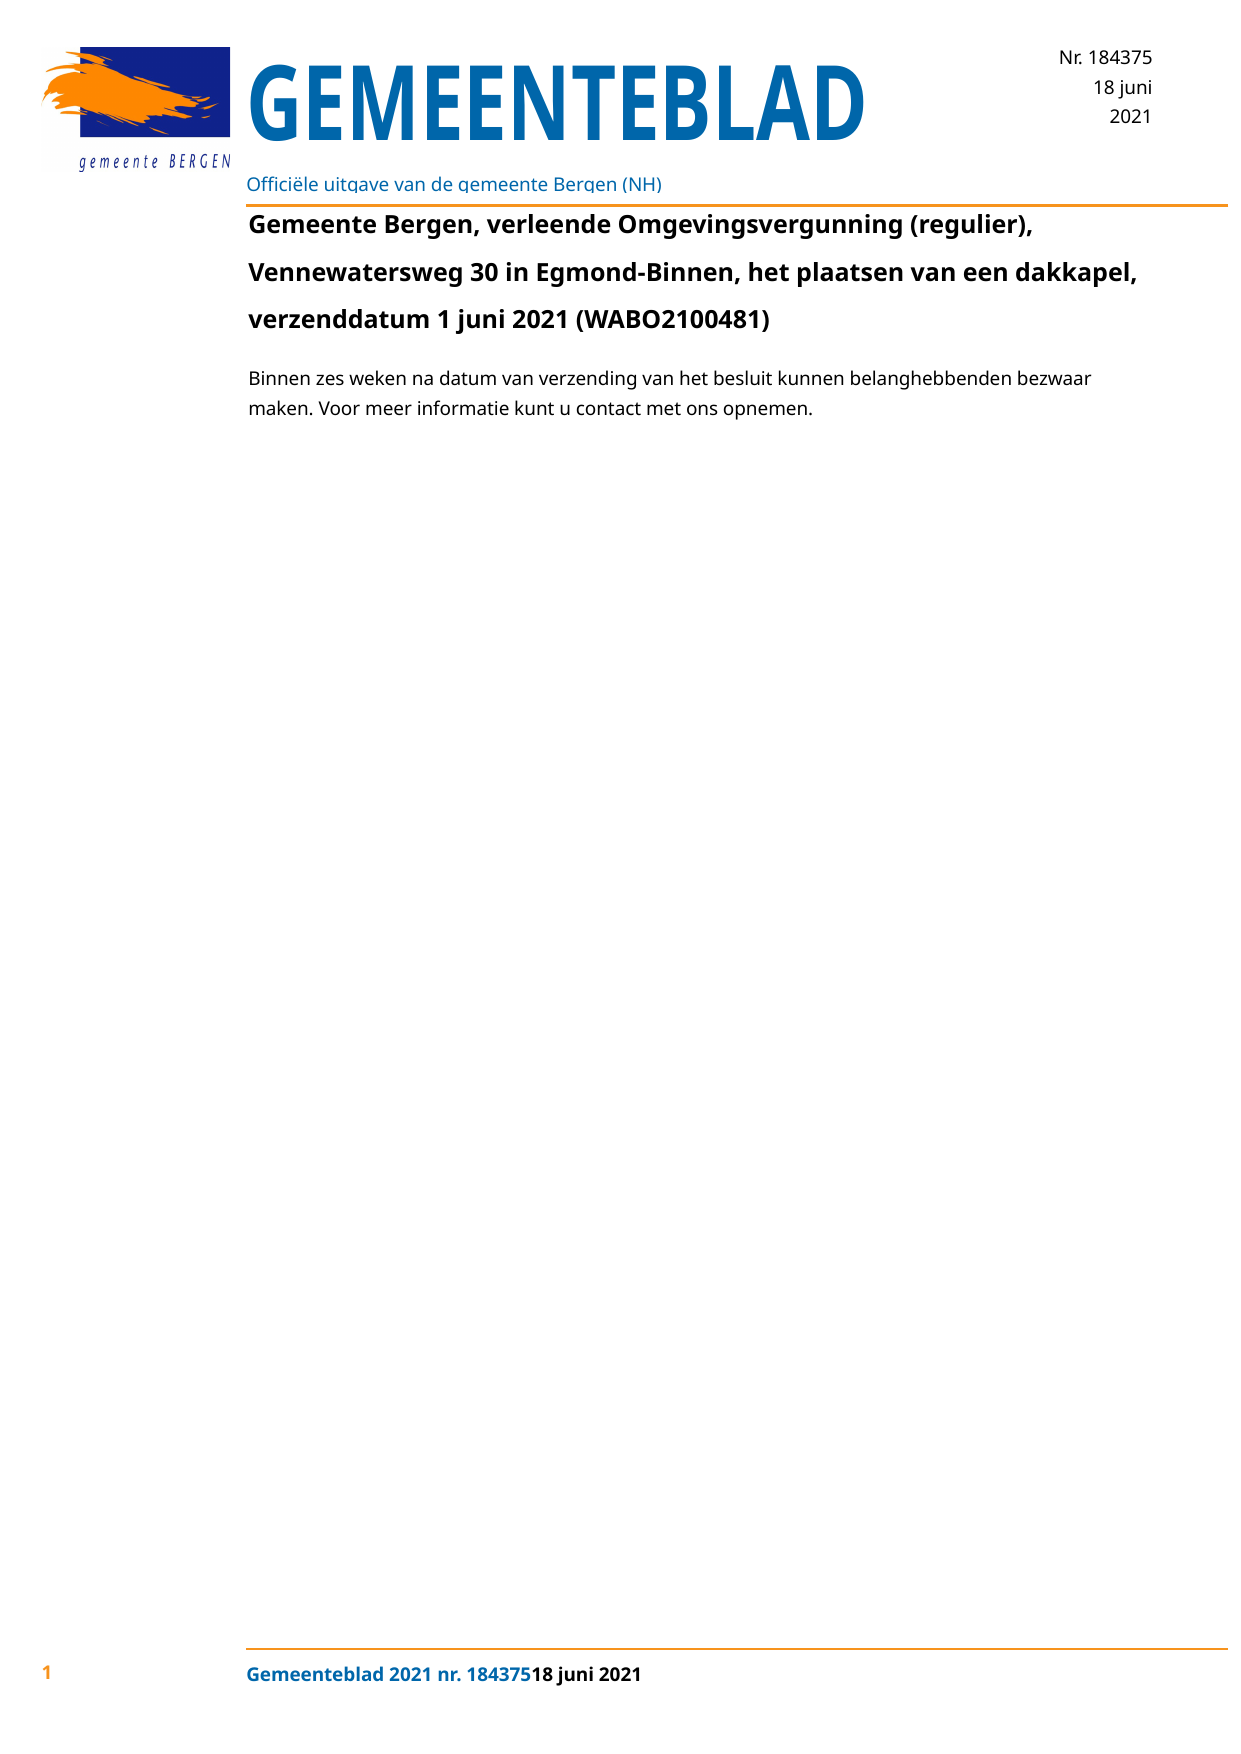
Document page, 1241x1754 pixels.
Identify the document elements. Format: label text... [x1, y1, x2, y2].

picture [41, 47, 231, 172]
text Binnen zes weken na datum van verzending van het besluit kunnen belanghebbenden bezwaar maken. Voor meer informatie kunt u contact met ons opnemen. [248, 366, 1152, 421]
text Gemeente Bergen, verleende Omgevingsvergunning (regulier), Vennewatersweg 30 in Egmond-Binnen, het plaatsen van een dakkapel, verzenddatum 1 juni 2021 (WABO2100481) [248, 207, 1152, 336]
